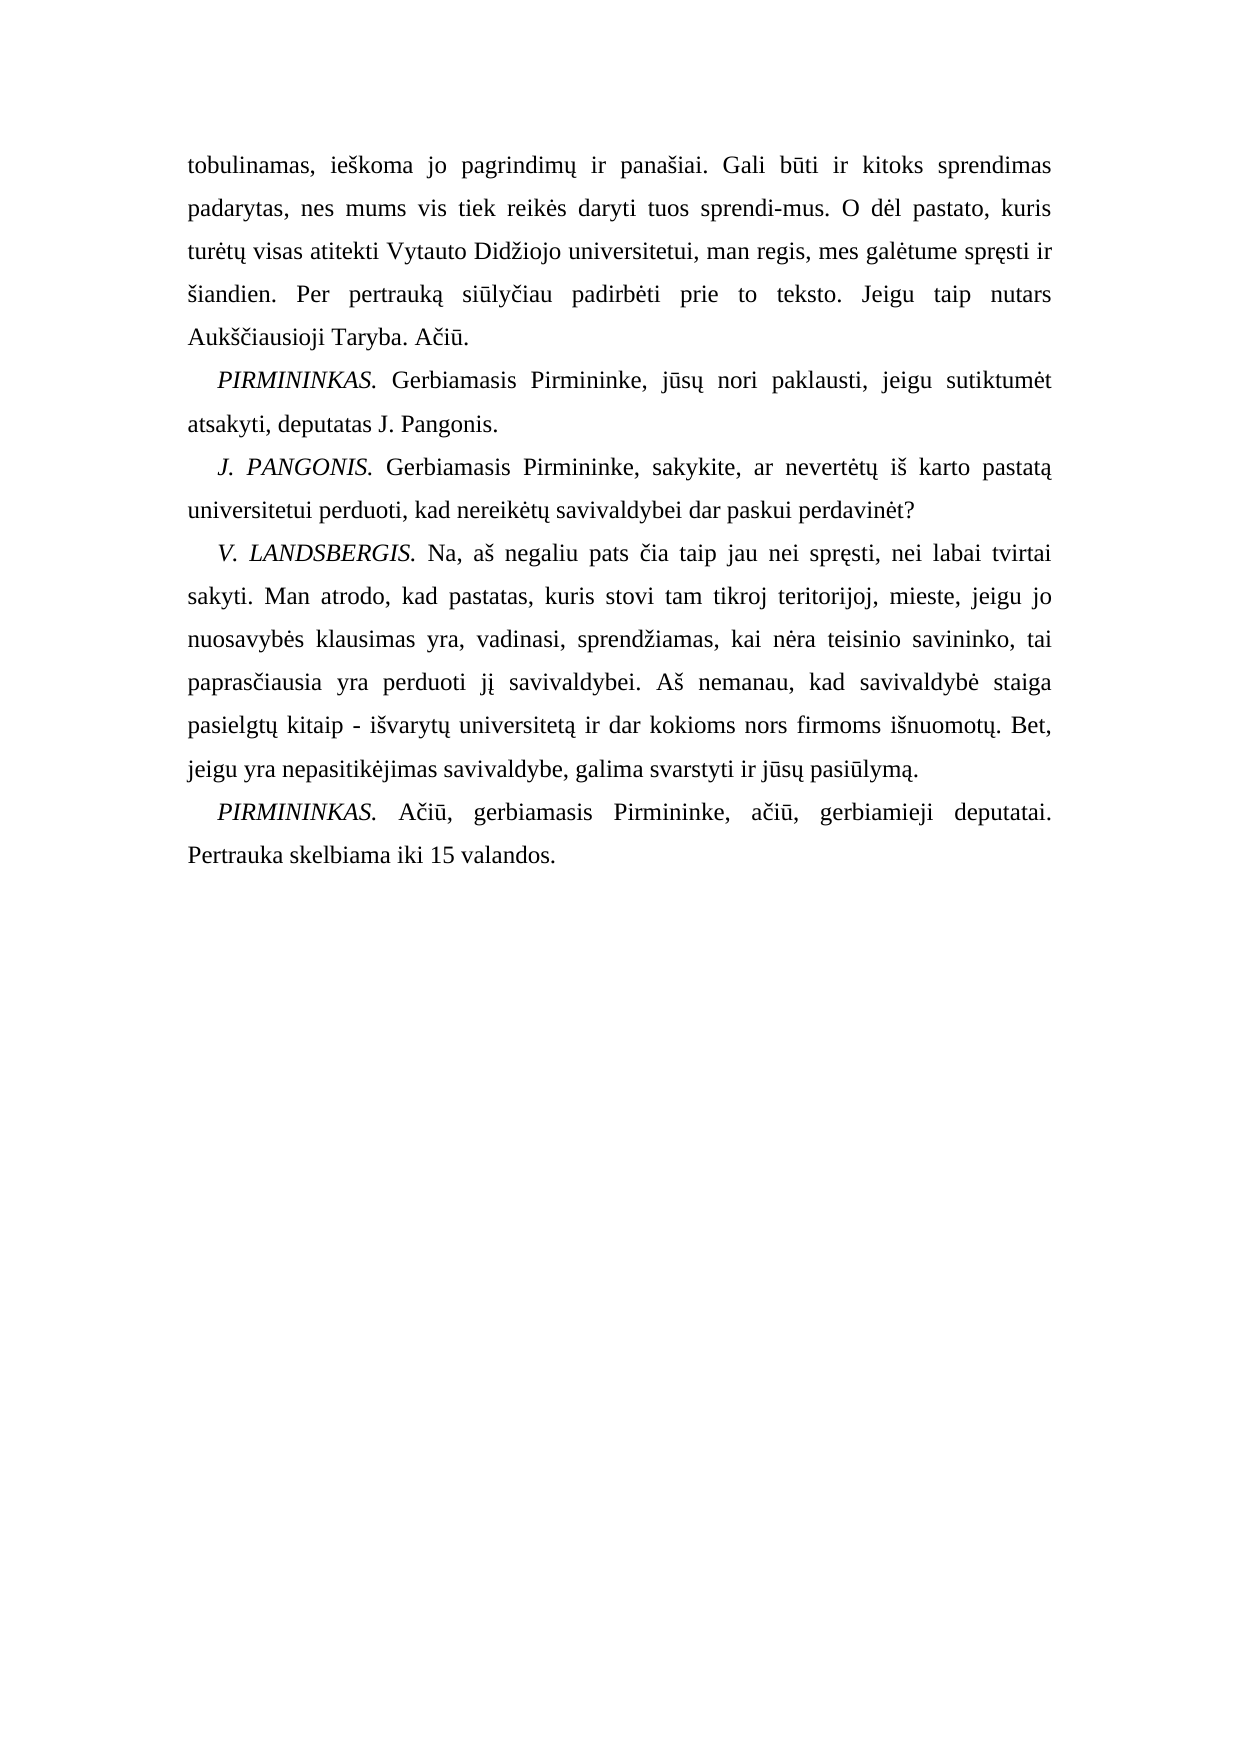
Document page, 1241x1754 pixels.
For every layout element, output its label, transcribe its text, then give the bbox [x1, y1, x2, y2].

text PIRMININKAS. Gerbiamasis Pirmininke, jūsų nori paklausti, jeigu sutiktumėt atsakyti, deputatas J. Pangonis. [187, 366, 1053, 437]
text J. PANGONIS. Gerbiamasis Pirmininke, sakykite, ar nevertėtų iš karto pastatą universitetui perduoti, kad nereikėtų savivaldybei dar paskui perdavinėt? [187, 452, 1053, 524]
text PIRMININKAS. Ačiū, gerbiamasis Pirmininke, ačiū, gerbiamieji deputatai. Pertrauka skelbiama iki 15 valandos. [187, 797, 1053, 869]
text V. LANDSBERGIS. Na, aš negaliu pats čia taip jau nei spręsti, nei labai tvirtai sakyti. Man atrodo, kad pastatas, kuris stovi tam tikroj teritorijoj, mieste, jeigu jo nuosavybės klausimas yra, vadinasi, sprendžiamas, kai nėra teisinio savininko, tai paprasčiausia yra perduoti jį savivaldybei. Aš nemanau, kad savivaldybė staiga pasielgtų kitaip - išvarytų universitetą ir dar kokioms nors firmoms išnuomotų. Bet, jeigu yra nepasitikėjimas savivaldybe, galima svarstyti ir jūsų pasiūlymą. [187, 538, 1053, 782]
text tobulinamas, ieškoma jo pagrindimų ir panašiai. Gali būti ir kitoks sprendimas padarytas, nes mums vis tiek reikės daryti tuos sprendi-mus. O dėl pastato, kuris turėtų visas atitekti Vytauto Didžiojo universitetui, man regis, mes galėtume spręsti ir šiandien. Per pertrauką siūlyčiau padirbėti prie to teksto. Jeigu taip nutars Aukščiausioji Taryba. Ačiū. [187, 150, 1053, 351]
